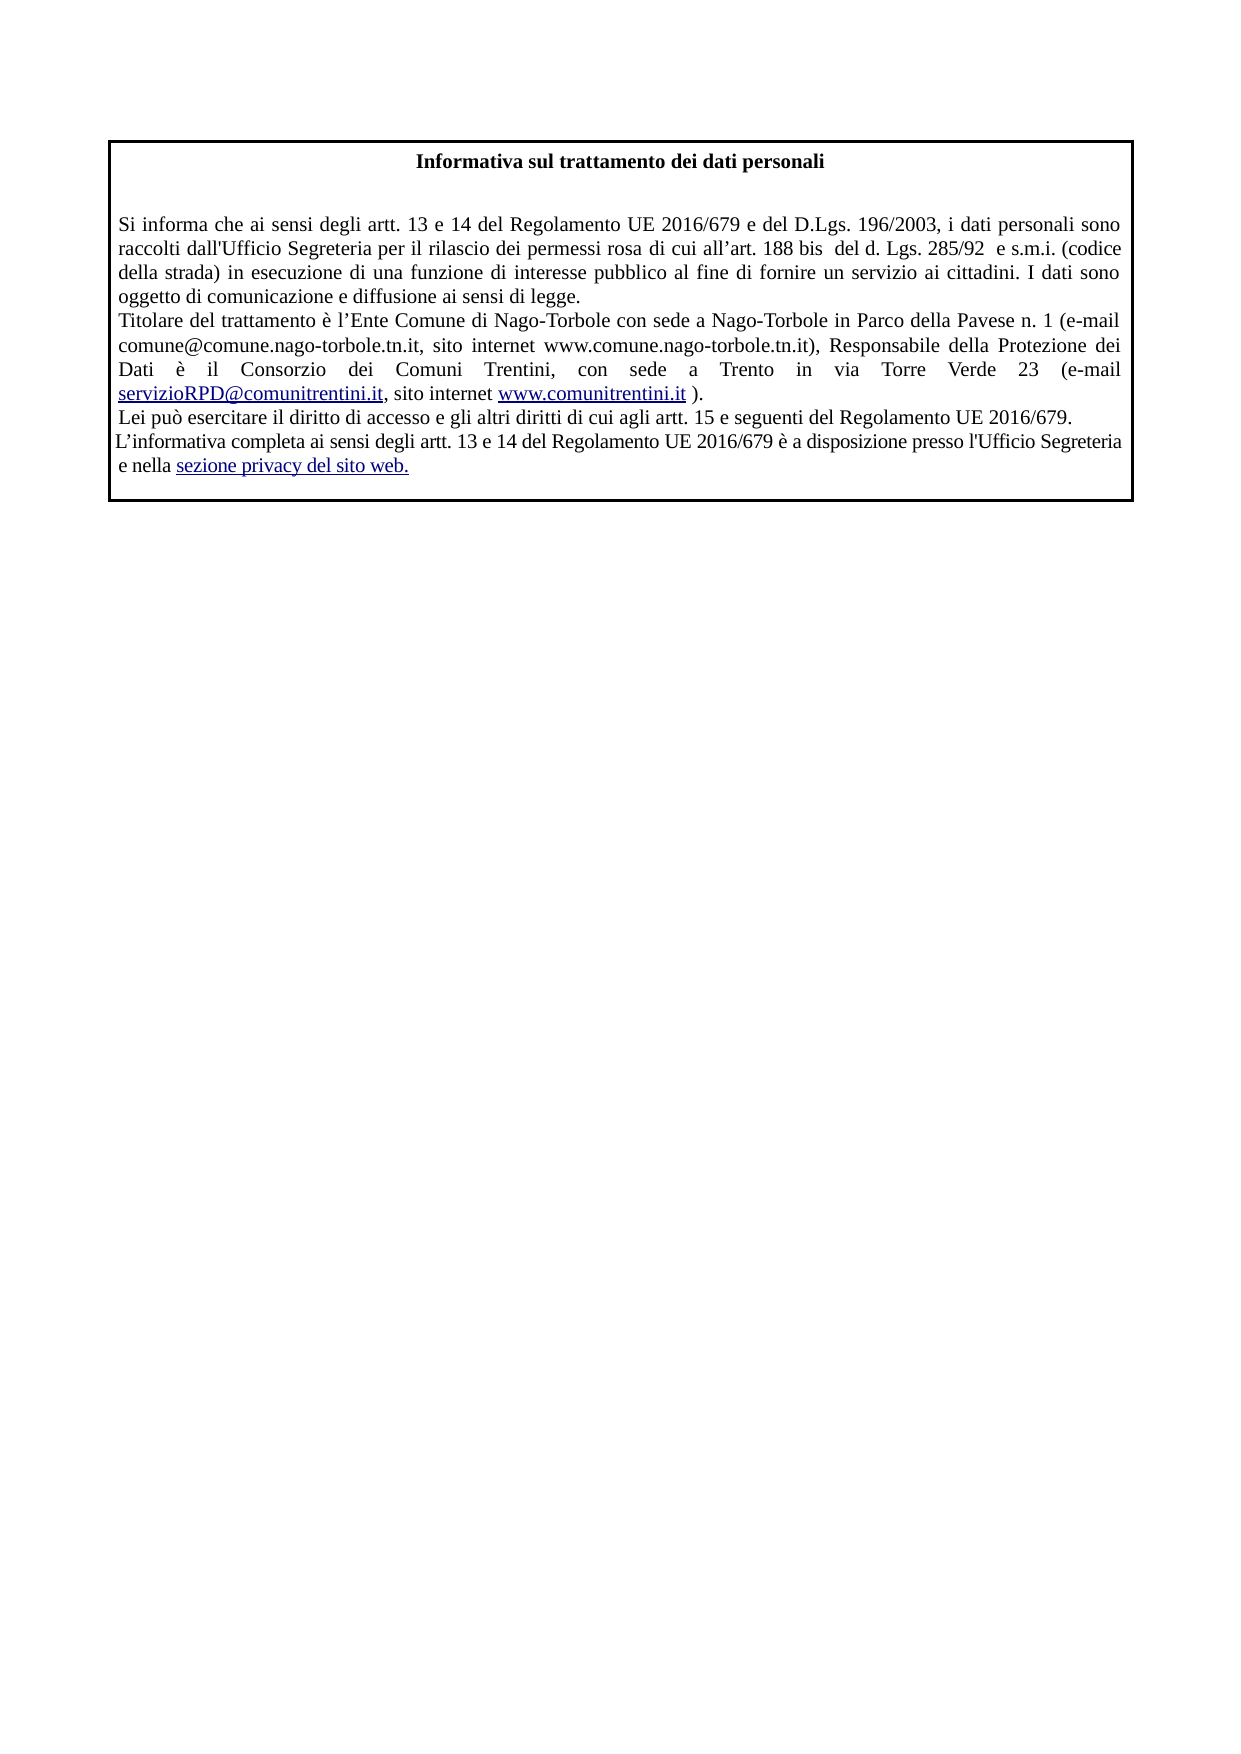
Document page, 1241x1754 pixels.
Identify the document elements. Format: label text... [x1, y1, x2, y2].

text Lei può esercitare il diritto di accesso e gli altri diritti di cui agli artt. 15 e seguenti del Regolamento UE 2016/679. [118, 405, 1122, 429]
text Titolare del trattamento è l’Ente Comune di Nago-Torbole con sede a Nago-Torbole in Parco della Pavese n. 1 (e-mail comune@comune.nago-torbole.tn.it, sito internet www.comune.nago-torbole.tn.it), Responsabile della Protezione dei Dati è il Consorzio dei Comuni Trentini, con sede a Trento in via Torre Verde 23 (e-mail servizioRPD@comunitrentini.it, sito internet www.comunitrentini.it ). [118, 308, 1122, 405]
text Si informa che ai sensi degli artt. 13 e 14 del Regolamento UE 2016/679 e del D.Lgs. 196/2003, i dati personali sono raccolti dall'Ufficio Segreteria per il rilascio dei permessi rosa di cui all’art. 188 bis del d. Lgs. 285/92 e s.m.i. (codice della strada) in esecuzione di una funzione di interesse pubblico al fine di fornire un servizio ai cittadini. I dati sono oggetto di comunicazione e diffusione ai sensi di legge. [118, 212, 1122, 308]
text L’informativa completa ai sensi degli artt. 13 e 14 del Regolamento UE 2016/679 è a disposizione presso l'Ufficio Segreteria e nella sezione privacy del sito web. [111, 429, 1122, 477]
text Informativa sul trattamento dei dati personali [118, 149, 1122, 173]
